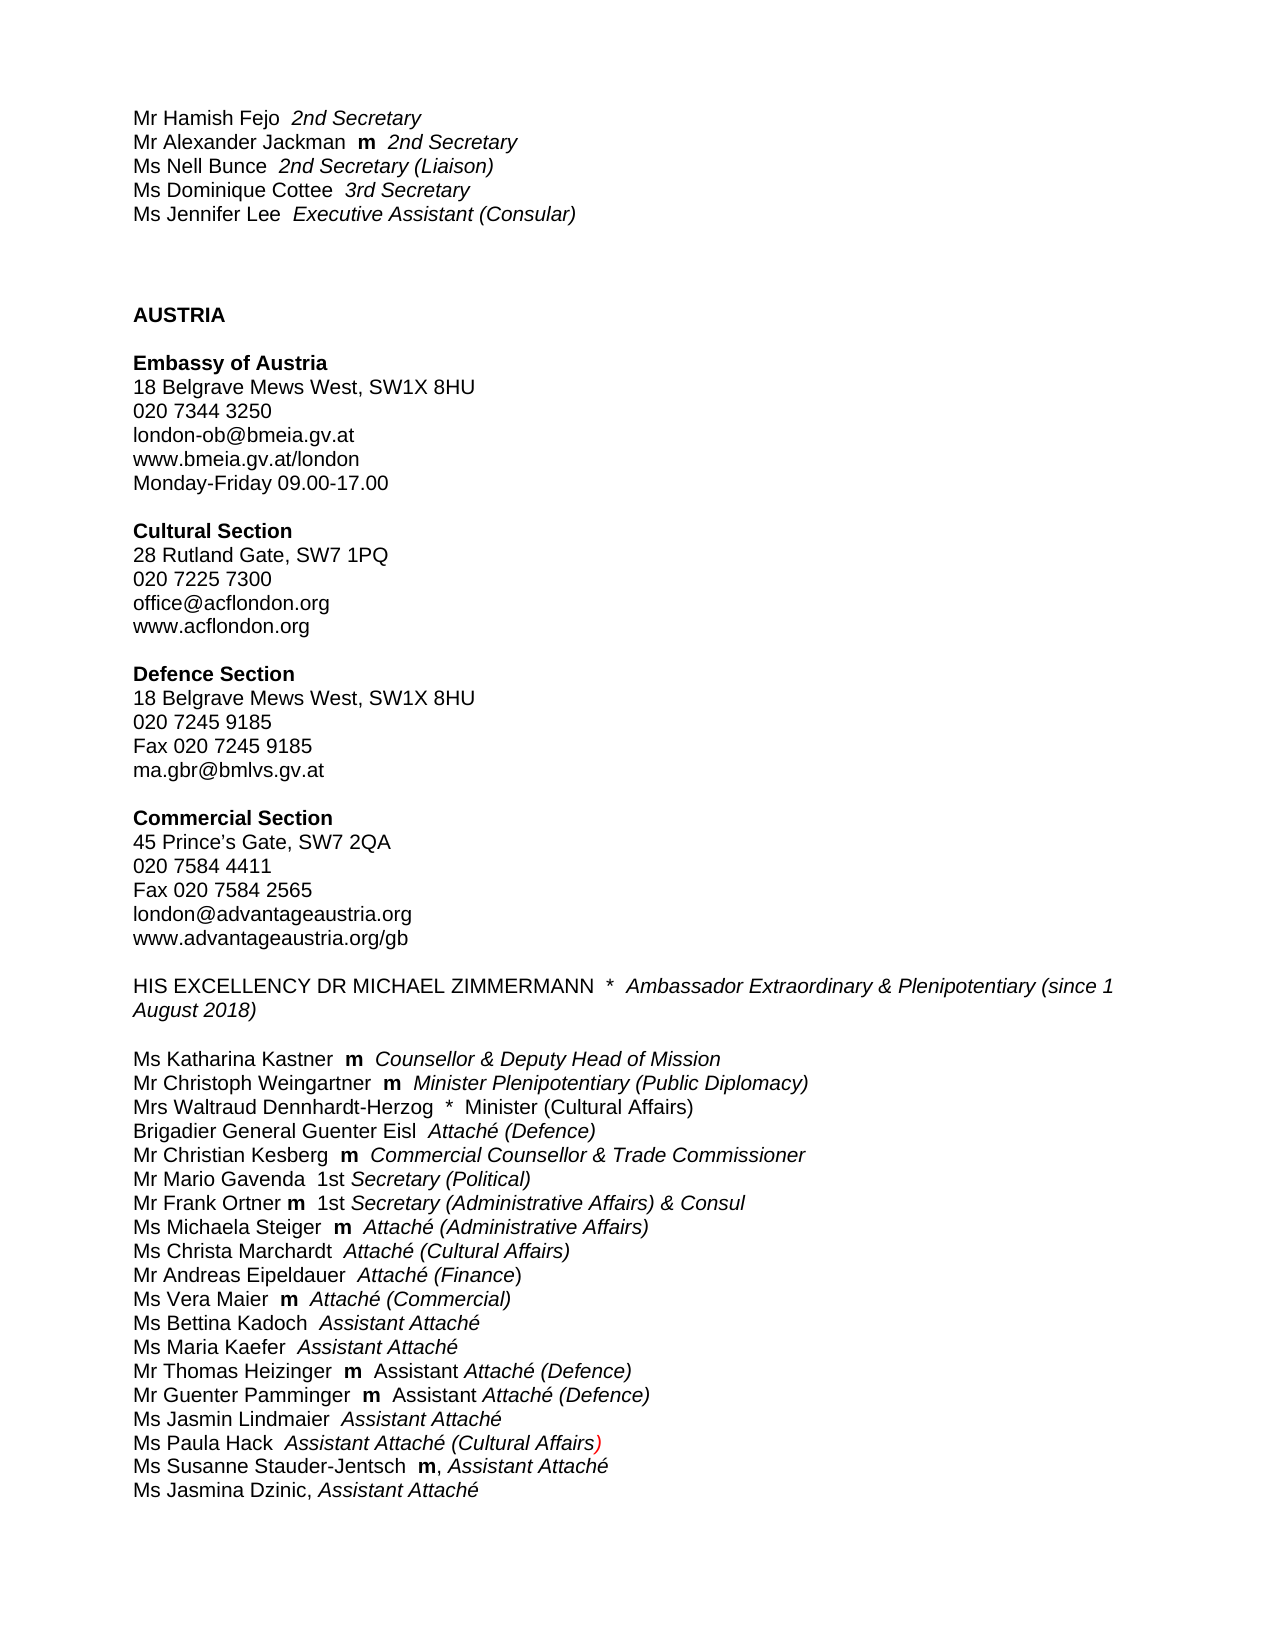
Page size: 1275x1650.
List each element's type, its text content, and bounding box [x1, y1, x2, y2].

text office@acflondon.org [133, 590, 1181, 614]
text london-ob@bmeia.gv.at [133, 423, 1181, 447]
text Mr Frank Ortner m 1st Secretary (Administrative Affairs) & Consul [133, 1191, 1181, 1215]
text Mr Guenter Pamminger m Assistant Attaché (Defence) [133, 1382, 1181, 1406]
text Fax 020 7245 9185 [133, 734, 1181, 758]
text 18 Belgrave Mews West, SW1X 8HU [133, 375, 1181, 399]
text 28 Rutland Gate, SW7 1PQ [133, 542, 1181, 566]
text Ms Jennifer Lee Executive Assistant (Consular) [133, 201, 1181, 225]
text Ms Jasmina Dzinic, Assistant Attaché [133, 1478, 1181, 1502]
text Embassy of Austria [133, 351, 1181, 375]
text Mr Christoph Weingartner m Minister Plenipotentiary (Public Diplomacy) [133, 1071, 1181, 1095]
text 45 Prince’s Gate, SW7 2QA [133, 830, 1181, 854]
text Mr Mario Gavenda 1st Secretary (Political) [133, 1167, 1181, 1191]
text Mr Andreas Eipeldauer Attaché (Finance) [133, 1263, 1181, 1287]
text www.acflondon.org [133, 614, 1181, 638]
text Mr Alexander Jackman m 2nd Secretary [133, 129, 1181, 153]
text AUSTRIA [133, 303, 1181, 327]
text HIS EXCELLENCY DR MICHAEL ZIMMERMANN * Ambassador Extraordinary & Plenipotentiary (since 1 August 2018) [133, 974, 1181, 1022]
text Ms Bettina Kadoch Assistant Attaché [133, 1311, 1181, 1334]
text Ms Vera Maier m Attaché (Commercial) [133, 1287, 1181, 1311]
text Monday-Friday 09.00-17.00 [133, 471, 1181, 494]
text Ms Maria Kaefer Assistant Attaché [133, 1334, 1181, 1358]
text Ms Susanne Stauder-Jentsch m, Assistant Attaché [133, 1454, 1181, 1478]
text 18 Belgrave Mews West, SW1X 8HU [133, 686, 1181, 710]
text 020 7245 9185 [133, 710, 1181, 734]
text Mr Thomas Heizinger m Assistant Attaché (Defence) [133, 1358, 1181, 1382]
text Fax 020 7584 2565 [133, 878, 1181, 902]
text Commercial Section [133, 806, 1181, 830]
text Mr Hamish Fejo 2nd Secretary [133, 106, 1181, 129]
text 020 7225 7300 [133, 566, 1181, 590]
text www.bmeia.gv.at/london [133, 447, 1181, 471]
text Ms Nell Bunce 2nd Secretary (Liaison) [133, 153, 1181, 177]
text london@advantageaustria.org [133, 902, 1181, 926]
text Ms Katharina Kastner m Counsellor & Deputy Head of Mission [133, 1047, 1181, 1071]
text 020 7344 3250 [133, 399, 1181, 423]
text Ms Paula Hack Assistant Attaché (Cultural Affairs) [133, 1430, 1181, 1454]
text Mrs Waltraud Dennhardt-Herzog * Minister (Cultural Affairs) [133, 1095, 1181, 1119]
text www.advantageaustria.org/gb [133, 926, 1181, 950]
text Ms Christa Marchardt Attaché (Cultural Affairs) [133, 1239, 1181, 1263]
text ma.gbr@bmlvs.gv.at [133, 758, 1181, 782]
text Ms Michaela Steiger m Attaché (Administrative Affairs) [133, 1215, 1181, 1239]
text Ms Jasmin Lindmaier Assistant Attaché [133, 1406, 1181, 1430]
text Mr Christian Kesberg m Commercial Counsellor & Trade Commissioner [133, 1143, 1181, 1167]
text Brigadier General Guenter Eisl Attaché (Defence) [133, 1119, 1181, 1143]
text Ms Dominique Cottee 3rd Secretary [133, 177, 1181, 201]
text 020 7584 4411 [133, 854, 1181, 878]
text Defence Section [133, 662, 1181, 686]
text Cultural Section [133, 518, 1181, 542]
